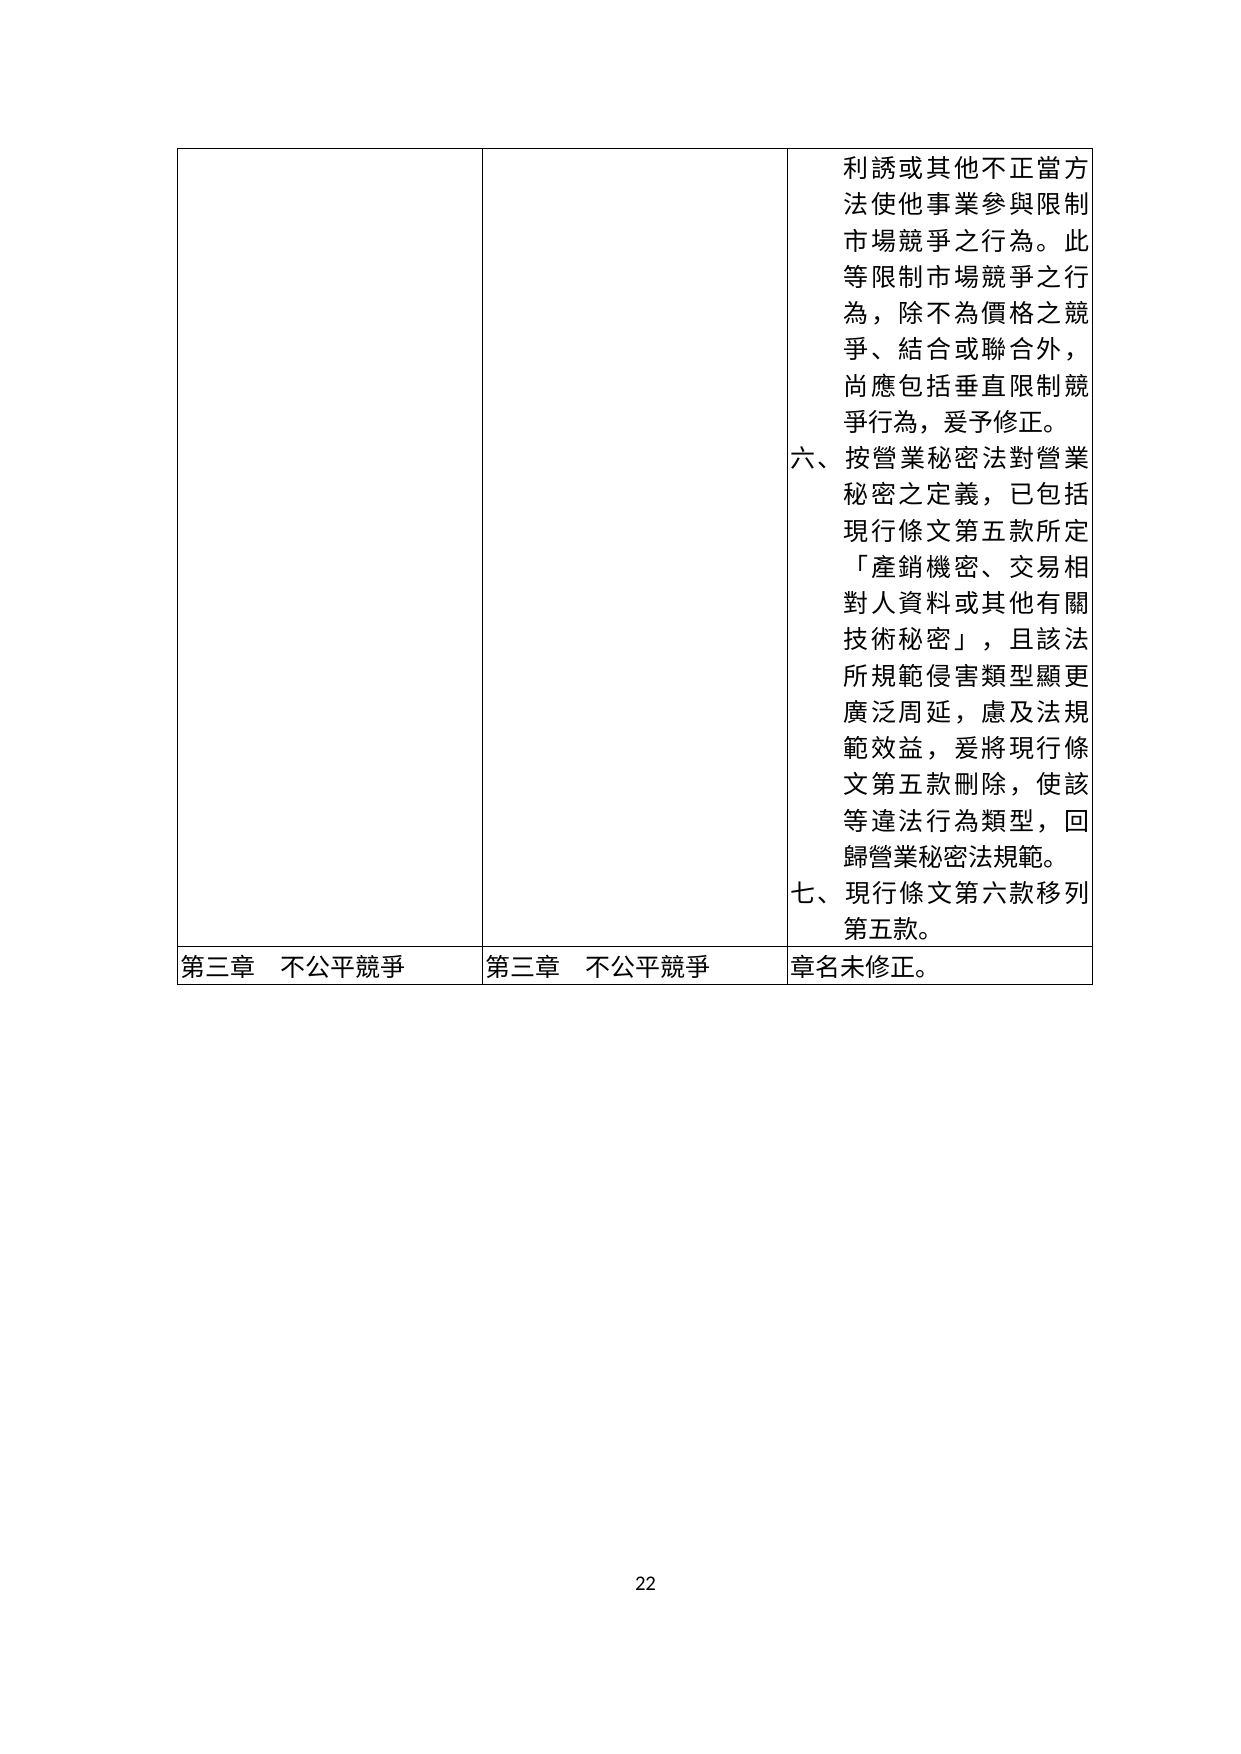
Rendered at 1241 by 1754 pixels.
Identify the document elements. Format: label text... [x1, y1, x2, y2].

table_cell 第三章 不公平競爭 [178, 947, 482, 983]
table_cell 第三章 不公平競爭 [483, 947, 787, 983]
table_cell 章名未修正。 [788, 947, 1092, 983]
table_cell 利誘或其他不正當方法使他事業參與限制市場競爭之行為。此等限制市場競爭之行為，除不為價格之競爭、結合或聯合外，尚應包括垂直限制競爭行為，爰予修正。 六、按營業秘密法對營業秘密之定義，已包括現行條文第五款所定「產銷機密、交易相對人資料或其他有關技術秘密」，且該法所規範侵害類型顯更廣泛周延，慮及法規範效益，爰將現行條文第五款刪除，使該等違法行為類型，回歸營業秘密法規範。 七、現行條文第六款移列第五款。 [788, 149, 1092, 946]
table_cell [178, 149, 482, 946]
table_cell [483, 149, 787, 946]
